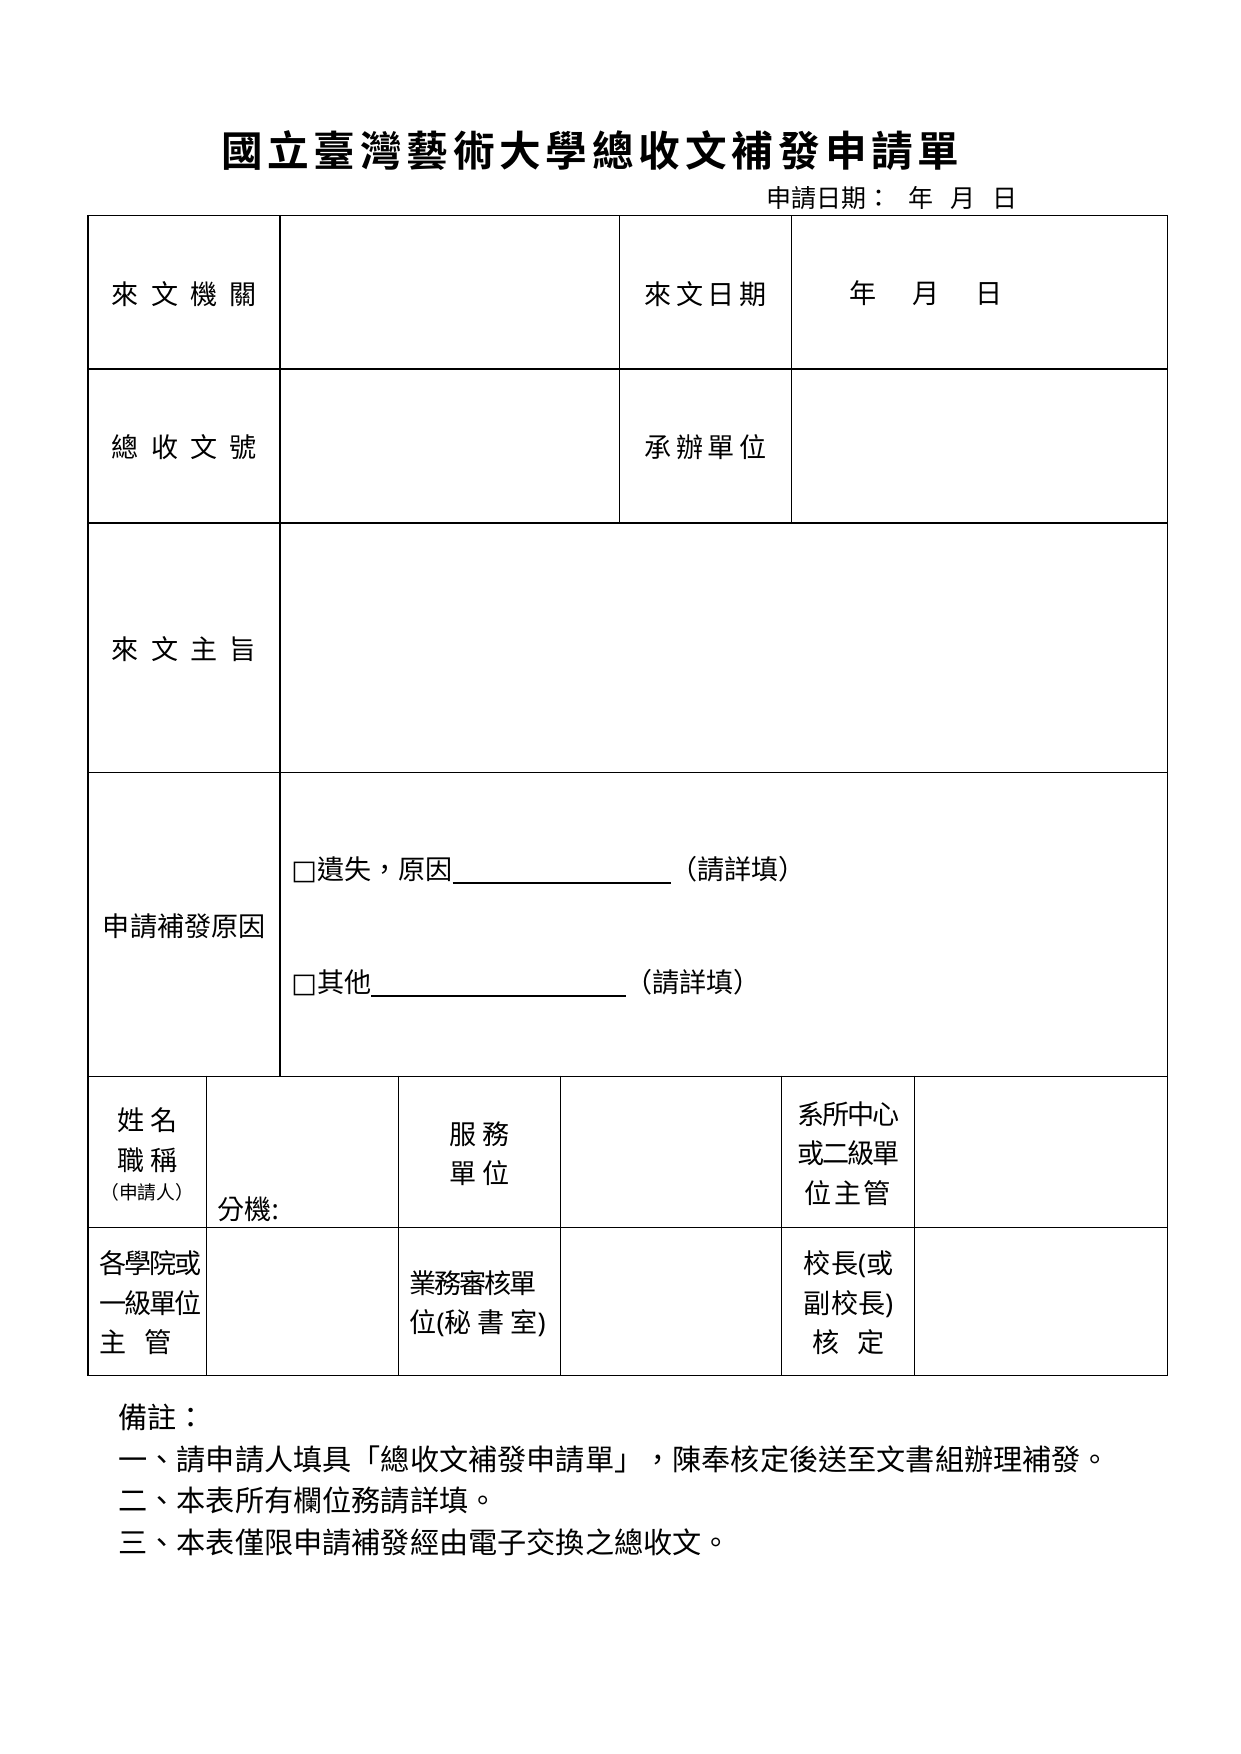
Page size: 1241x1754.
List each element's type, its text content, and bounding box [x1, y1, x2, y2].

table_cell 業務審核單位(秘 書 室) [399, 1228, 560, 1374]
table_header 年 月 日 [792, 216, 1167, 368]
table_cell 總收文號 [89, 370, 279, 522]
table_cell [915, 1077, 1167, 1227]
table_cell 承辦單位 [620, 370, 791, 522]
table_cell [915, 1228, 1167, 1374]
table_cell [207, 1228, 398, 1374]
table_cell [561, 1077, 781, 1227]
text 申請日期： 年 月 日 [118, 178, 1137, 215]
table_cell 分機: [207, 1077, 398, 1227]
table_cell [561, 1228, 781, 1374]
table_cell □遺失，原因 （請詳填） □其他 （請詳填） [281, 773, 1167, 1076]
table_cell 申請補發原因 [89, 773, 279, 1076]
table_cell 服 務 單 位 [399, 1077, 560, 1227]
table_cell 姓 名 職 稱 （申請人） [89, 1077, 206, 1227]
table_cell 各學院或一級單位主 管 [89, 1228, 206, 1374]
table_cell 系所中心或二級單位 主 管 [782, 1077, 914, 1227]
table_header 來文機關 [89, 216, 279, 368]
text 國立臺灣藝術大學總收文補發申請單 [118, 118, 1122, 178]
text 備註： [118, 1395, 1122, 1437]
text 一、請申請人填具「總收文補發申請單」，陳奉核定後送至文書組辦理補發。 [118, 1437, 1122, 1478]
table_cell [281, 524, 1167, 772]
table_cell 校長(或副校長) 核 定 [782, 1228, 914, 1374]
text 二、本表所有欄位務請詳填。 [118, 1478, 1122, 1520]
table_header 來文日期 [620, 216, 791, 368]
table_cell [281, 370, 619, 522]
table_cell [792, 370, 1167, 522]
table_cell 來文主旨 [89, 524, 279, 772]
table_header [281, 216, 619, 368]
text 三、本表僅限申請補發經由電子交換之總收文。 [118, 1520, 1122, 1562]
